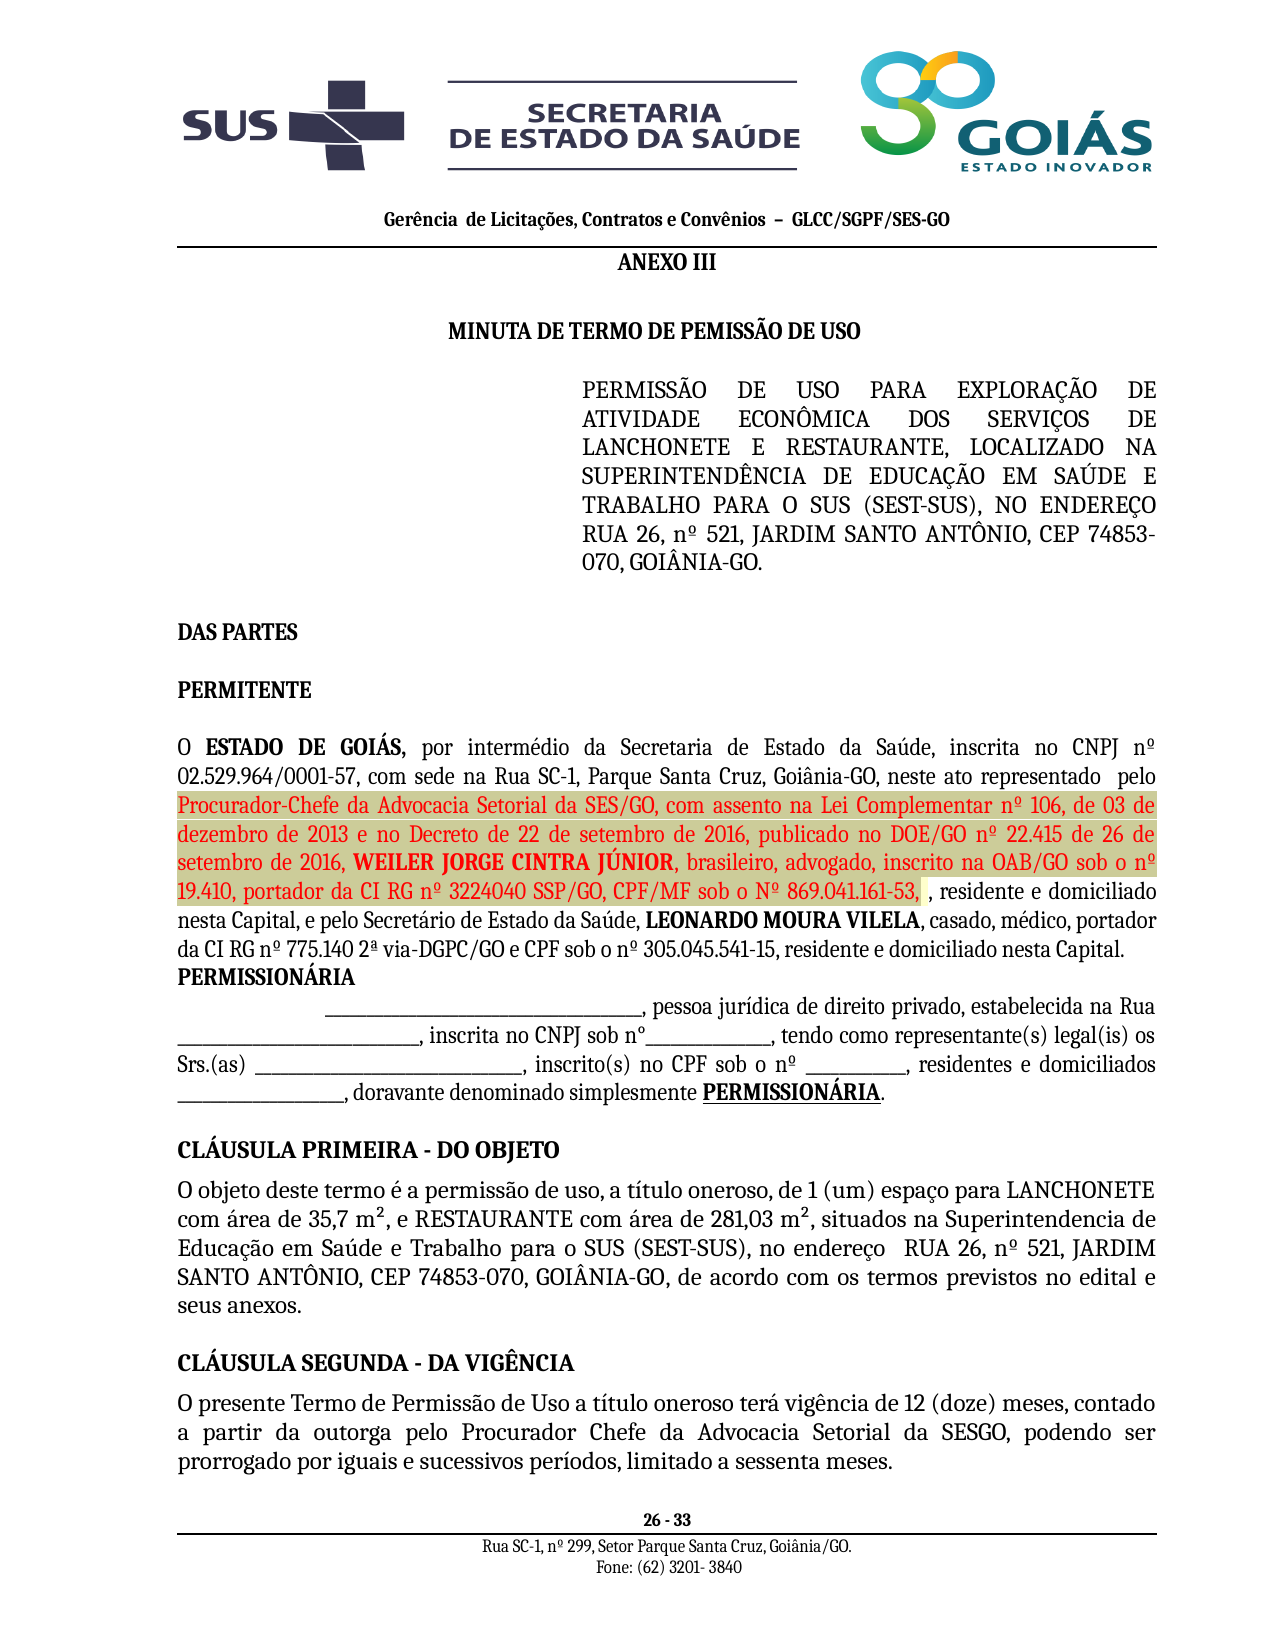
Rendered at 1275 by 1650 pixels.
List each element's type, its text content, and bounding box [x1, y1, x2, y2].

subtitle CLÁUSULA SEGUNDA - DA VIGÊNCIA [177, 1349, 1157, 1377]
text O objeto deste termo é a permissão de uso, a título oneroso, de 1 (um) espaço para LANCHONETE com área de 35,7 m², e RESTAURANTE com área de 281,03 m², situados na Superintendencia de Educação em Saúde e Trabalho para o SUS (SEST-SUS), no endereço RUA 26, nº 521, JARDIM SANTO ANTÔNIO, CEP 74853-070, GOIÂNIA-GO, de acordo com os termos previstos no edital e seus anexos. [177, 1176, 1157, 1320]
text DAS PARTES [177, 618, 1157, 647]
text PERMISSÃO DE USO PARA EXPLORAÇÃO DE ATIVIDADE ECONÔMICA DOS SERVIÇOS DE LANCHONETE E RESTAURANTE, LOCALIZADO NA SUPERINTENDÊNCIA DE EDUCAÇÃO EM SAÚDE E TRABALHO PARA O SUS (SEST-SUS), NO ENDEREÇO RUA 26, nº 521, JARDIM SANTO ANTÔNIO, CEP 74853-070, GOIÂNIA-GO. [582, 376, 1157, 577]
text PERMISSIONÁRIA [177, 963, 1157, 992]
text O presente Termo de Permissão de Uso a título oneroso terá vigência de 12 (doze) meses, contado a partir da outorga pelo Procurador Chefe da Advocacia Setorial da SESGO, podendo ser prorrogado por iguais e sucessivos períodos, limitado a sessenta meses. [177, 1389, 1157, 1476]
text MINUTA DE TERMO DE PEMISSÃO DE USO [177, 317, 1132, 346]
text O ESTADO DE GOIÁS, por intermédio da Secretaria de Estado da Saúde, inscrita no CNPJ nº 02.529.964/0001-57, com sede na Rua SC-1, Parque Santa Cruz, Goiânia-GO, neste ato representado pelo Procurador-Chefe da Advocacia Setorial da SES/GO, com assento na Lei Complementar nº 106, de 03 de dezembro de 2013 e no Decreto de 22 de setembro de 2016, publicado no DOE/GO nº 22.415 de 26 de setembro de 2016, WEILER JORGE CINTRA JÚNIOR, brasileiro, advogado, inscrito na OAB/GO sob o nº 19.410, portador da CI RG nº 3224040 SSP/GO, CPF/MF sob o Nº 869.041.161-53, , residente e domiciliado nesta Capital, e pelo Secretário de Estado da Saúde, LEONARDO MOURA VILELA, casado, médico, portador da CI RG nº 775.140 2ª via-DGPC/GO e CPF sob o nº 305.045.541-15, residente e domiciliado nesta Capital. [177, 733, 1157, 963]
picture [182, 51, 1152, 172]
text ANEXO III [176, 248, 1157, 277]
text PERMITENTE [177, 676, 1157, 704]
text ______________________________________, pessoa jurídica de direito privado, estabelecida na Rua _____________________________, inscrita no CNPJ sob n°_______________, tendo como representante(s) legal(is) os Srs.(as) ________________________________, inscrito(s) no CPF sob o nº ____________, residentes e domiciliados ____________________, doravante denominado simplesmente PERMISSIONÁRIA. [177, 992, 1157, 1107]
subtitle CLÁUSULA PRIMEIRA - DO OBJETO [177, 1136, 1157, 1164]
